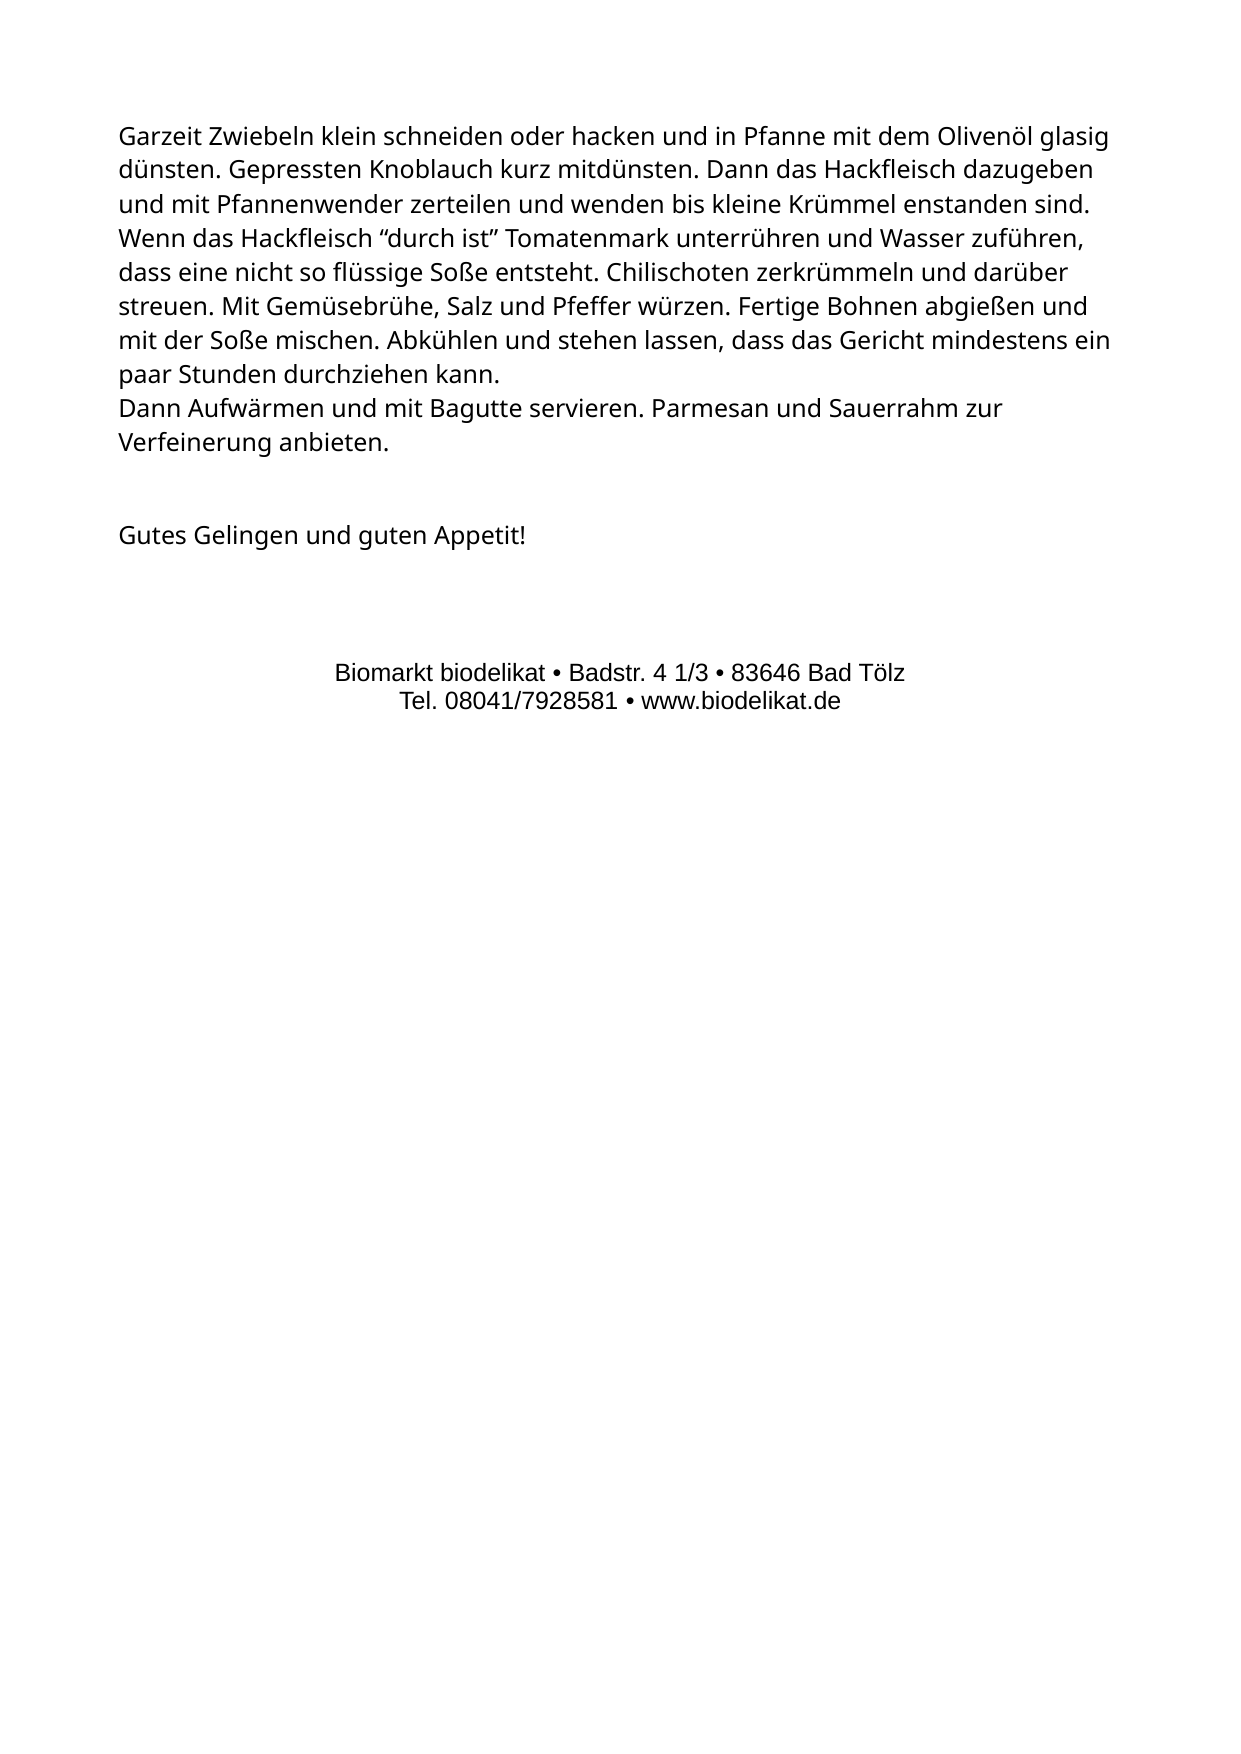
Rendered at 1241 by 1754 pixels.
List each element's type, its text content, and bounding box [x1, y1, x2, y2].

text Biomarkt biodelikat • Badstr. 4 1/3 • 83646 Bad Tölz [118, 657, 1122, 686]
text Garzeit Zwiebeln klein schneiden oder hacken und in Pfanne mit dem Olivenöl glasig dünsten. Gepressten Knoblauch kurz mitdünsten. Dann das Hackfleisch dazugeben und mit Pfannenwender zerteilen und wenden bis kleine Krümmel enstanden sind. Wenn das Hackfleisch “durch ist” Tomatenmark unterrühren und Wasser zuführen, dass eine nicht so flüssige Soße entsteht. Chilischoten zerkrümmeln und darüber streuen. Mit Gemüsebrühe, Salz und Pfeffer würzen. Fertige Bohnen abgießen und mit der Soße mischen. Abkühlen und stehen lassen, dass das Gericht mindestens ein paar Stunden durchziehen kann. Dann Aufwärmen und mit Bagutte servieren. Parmesan und Sauerrahm zur Verfeinerung anbieten. [118, 118, 1122, 459]
text Gutes Gelingen und guten Appetit! [118, 518, 1122, 552]
text Tel. 08041/7928581 • www.biodelikat.de [118, 686, 1122, 715]
